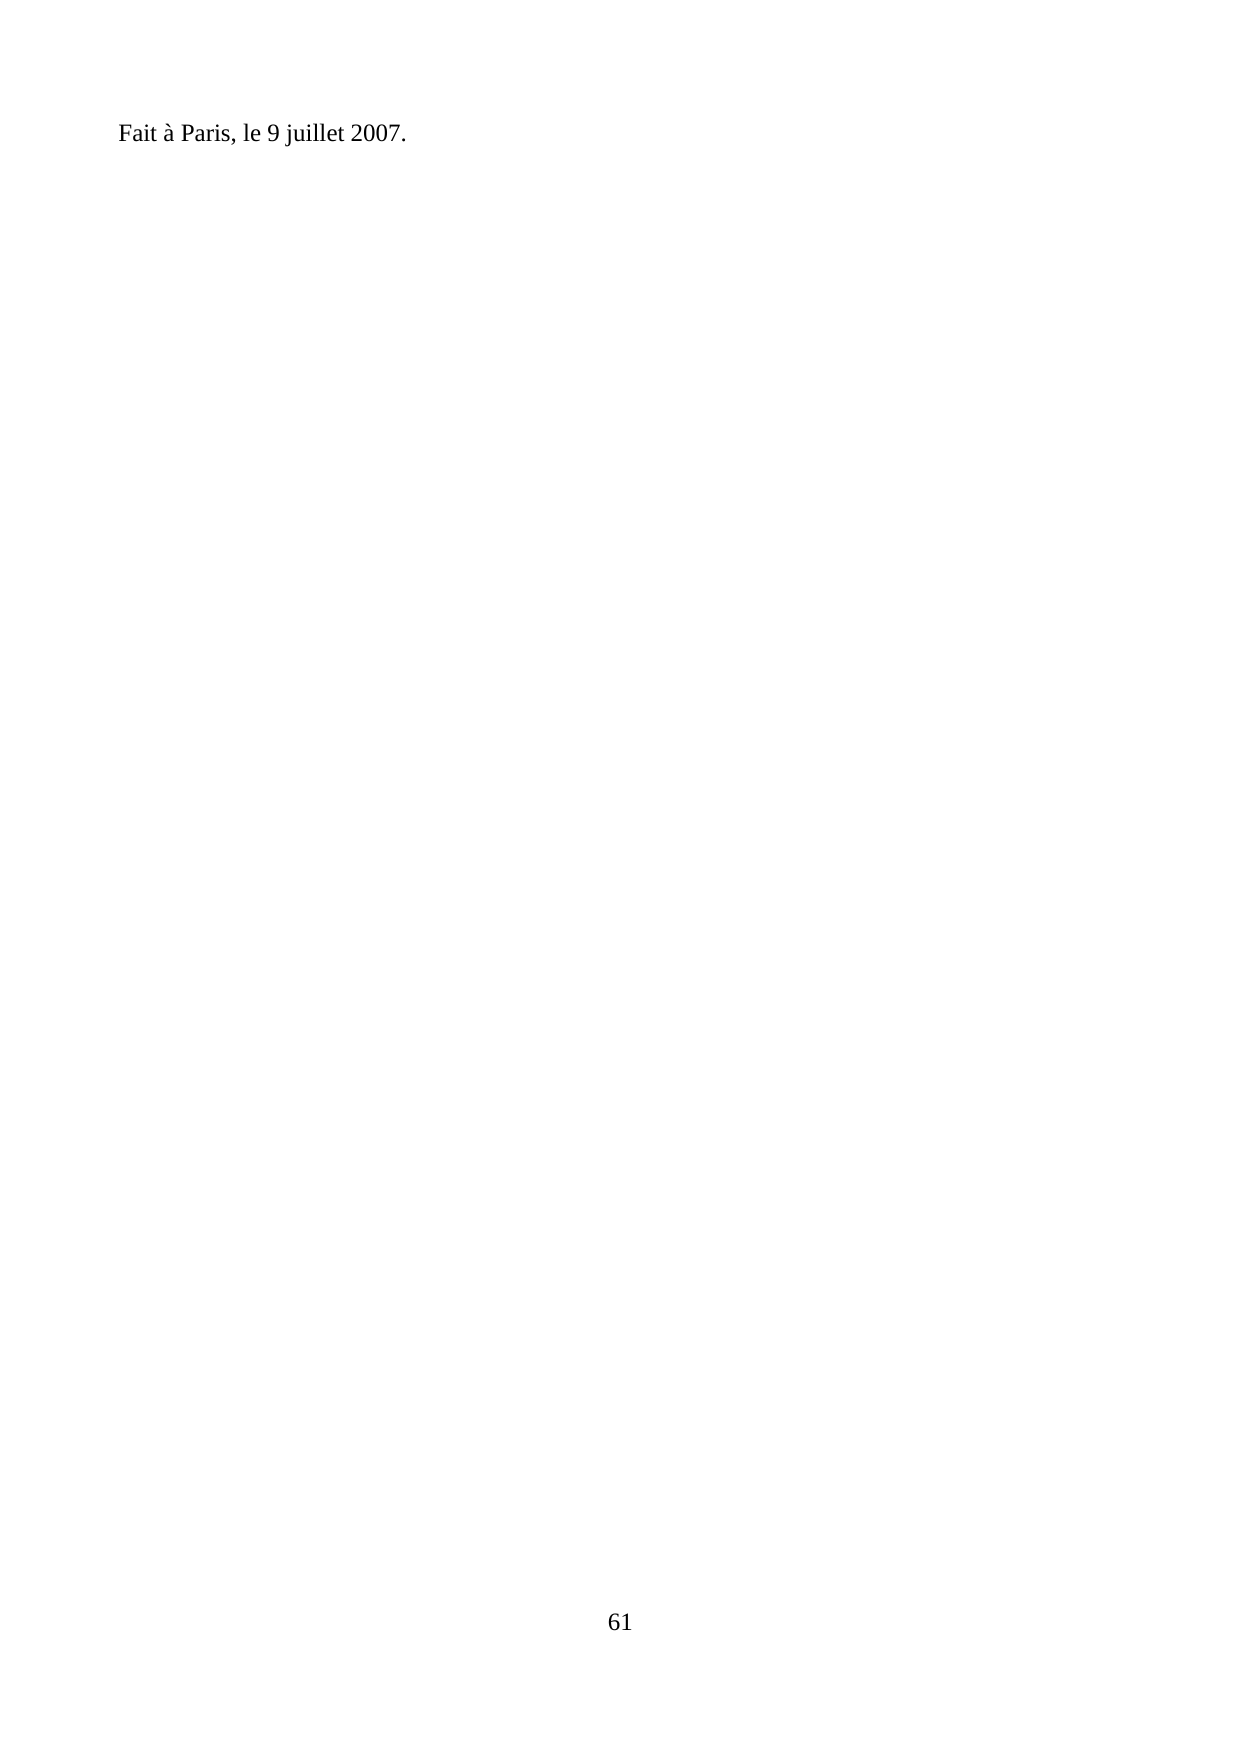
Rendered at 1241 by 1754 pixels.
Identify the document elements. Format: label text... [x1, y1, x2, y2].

text Fait à Paris, le 9 juillet 2007. [118, 118, 1122, 147]
